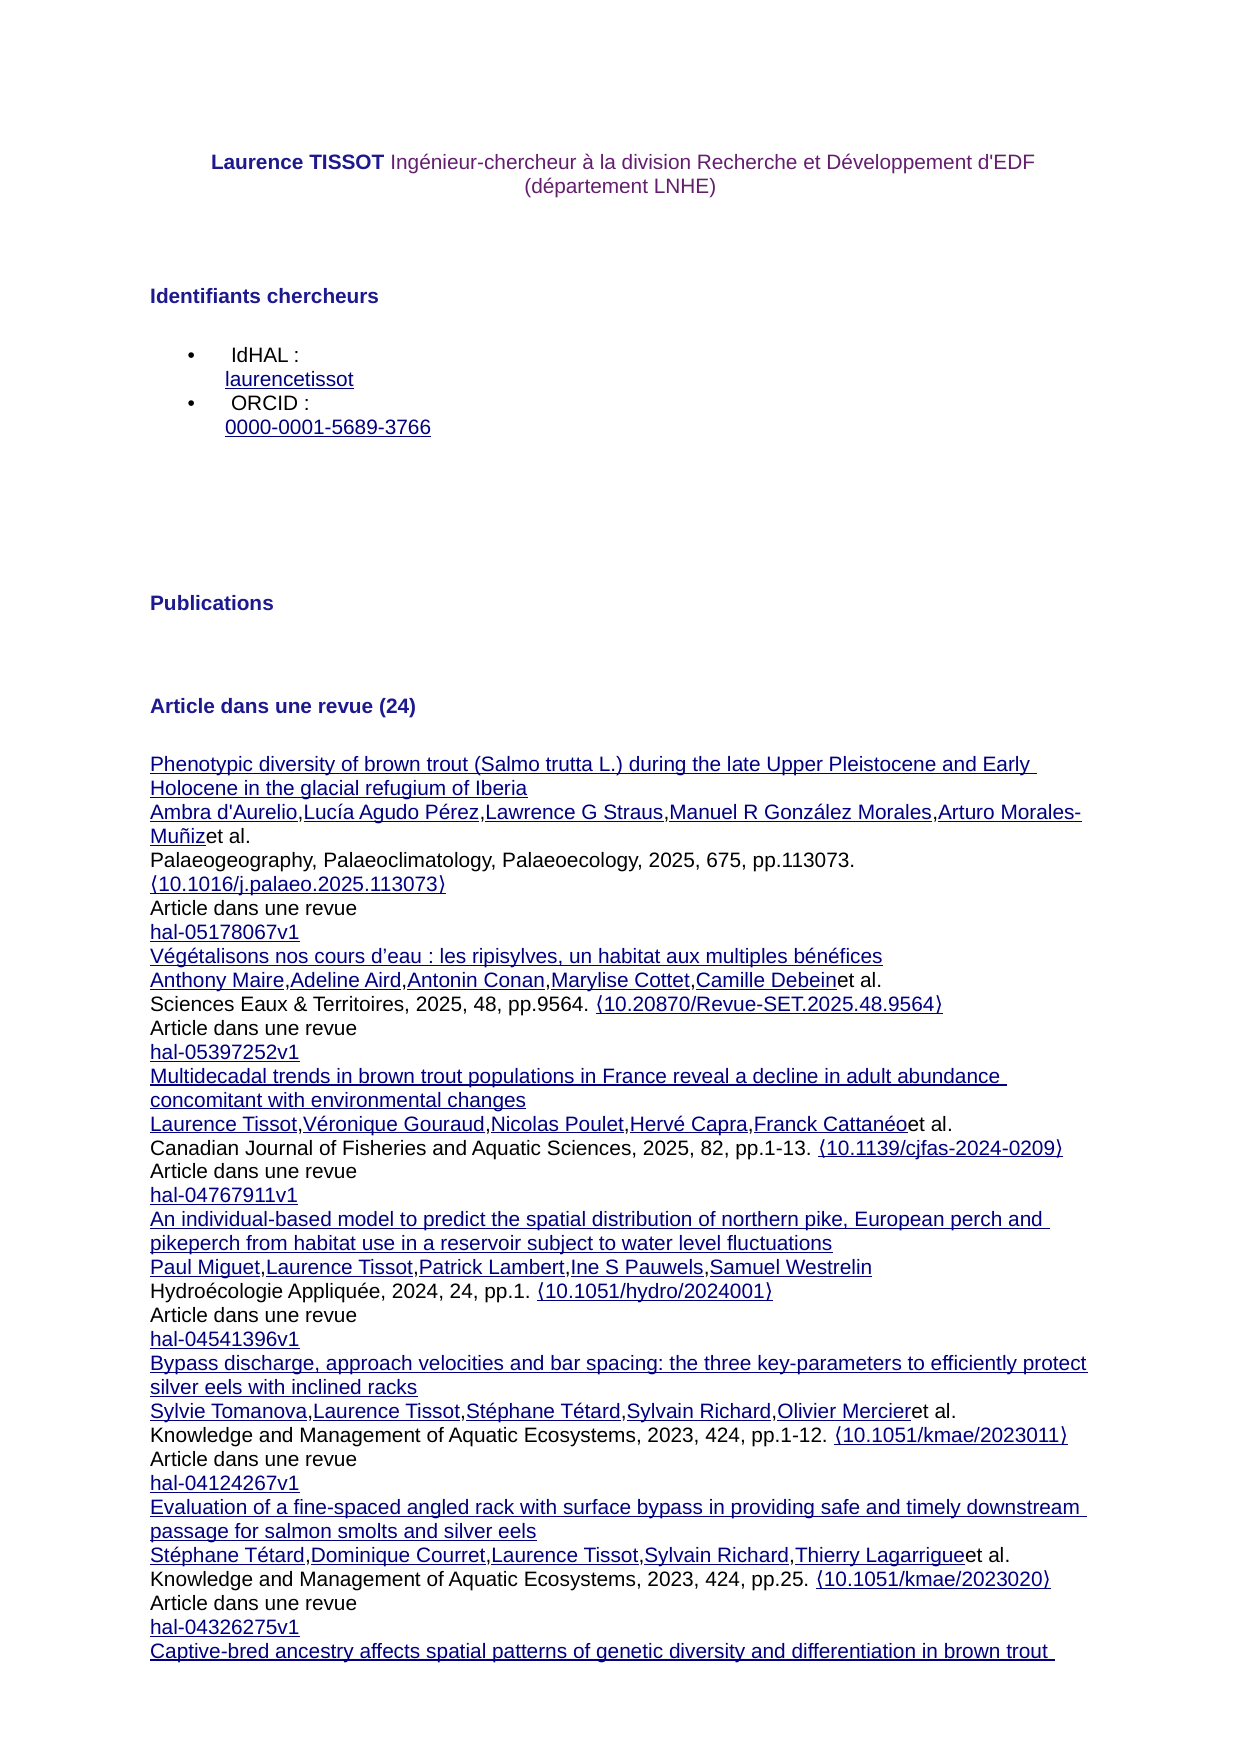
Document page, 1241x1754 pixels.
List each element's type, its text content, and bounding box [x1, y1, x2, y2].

list ORCID : [187, 391, 1090, 414]
table_cell Bypass discharge, approach velocities and bar spacing: the three key-parameters to efficiently protect silver eels with inclined racks Sylvie Tomanova,Laurence Tissot,Stéphane Tétard,Sylvain Richard,Olivier Mercieret al. Knowledge and Management of Aquatic Ecosystems, 2023, 424, pp.1-12. ⟨10.1051/kmae/2023011⟩ Article dans une revue hal-04124267v1 [150, 1351, 1090, 1495]
subtitle Laurence TISSOT Ingénieur-chercheur à la division Recherche et Développement d'EDF (département LNHE) [150, 150, 1090, 198]
list 0000-0001-5689-3766 [187, 414, 1090, 438]
table_header Phenotypic diversity of brown trout (Salmo trutta L.) during the late Upper Pleistocene and Early Holocene in the glacial refugium of Iberia Ambra d'Aurelio,Lucía Agudo Pérez,Lawrence G Straus,Manuel R González Morales,Arturo Morales-Muñizet al. Palaeogeography, Palaeoclimatology, Palaeoecology, 2025, 675, pp.113073. ⟨10.1016/j.palaeo.2025.113073⟩ Article dans une revue hal-05178067v1 [150, 752, 1090, 944]
subtitle Identifiants chercheurs [150, 284, 1090, 308]
table_cell An individual-based model to predict the spatial distribution of northern pike, European perch and pikeperch from habitat use in a reservoir subject to water level fluctuations Paul Miguet,Laurence Tissot,Patrick Lambert,Ine S Pauwels,Samuel Westrelin Hydroécologie Appliquée, 2024, 24, pp.1. ⟨10.1051/hydro/2024001⟩ Article dans une revue hal-04541396v1 [150, 1207, 1090, 1351]
table_cell Captive‐bred ancestry affects spatial patterns of genetic diversity and differentiation in brown trout [150, 1639, 1090, 1662]
table_cell Evaluation of a fine-spaced angled rack with surface bypass in providing safe and timely downstream passage for salmon smolts and silver eels Stéphane Tétard,Dominique Courret,Laurence Tissot,Sylvain Richard,Thierry Lagarrigueet al. Knowledge and Management of Aquatic Ecosystems, 2023, 424, pp.25. ⟨10.1051/kmae/2023020⟩ Article dans une revue hal-04326275v1 [150, 1495, 1090, 1638]
table_cell Multidecadal trends in brown trout populations in France reveal a decline in adult abundance concomitant with environmental changes Laurence Tissot,Véronique Gouraud,Nicolas Poulet,Hervé Capra,Franck Cattanéoet al. Canadian Journal of Fisheries and Aquatic Sciences, 2025, 82, pp.1-13. ⟨10.1139/cjfas-2024-0209⟩ Article dans une revue hal-04767911v1 [150, 1064, 1090, 1207]
subtitle Article dans une revue (24) [150, 694, 1090, 718]
table_cell Végétalisons nos cours d’eau : les ripisylves, un habitat aux multiples bénéfices Anthony Maire,Adeline Aird,Antonin Conan,Marylise Cottet,Camille Debeinet al. Sciences Eaux & Territoires, 2025, 48, pp.9564. ⟨10.20870/Revue-SET.2025.48.9564⟩ Article dans une revue hal-05397252v1 [150, 944, 1090, 1063]
subtitle Publications [150, 591, 1090, 614]
list IdHAL : [187, 343, 1090, 367]
list laurencetissot [187, 367, 1090, 391]
